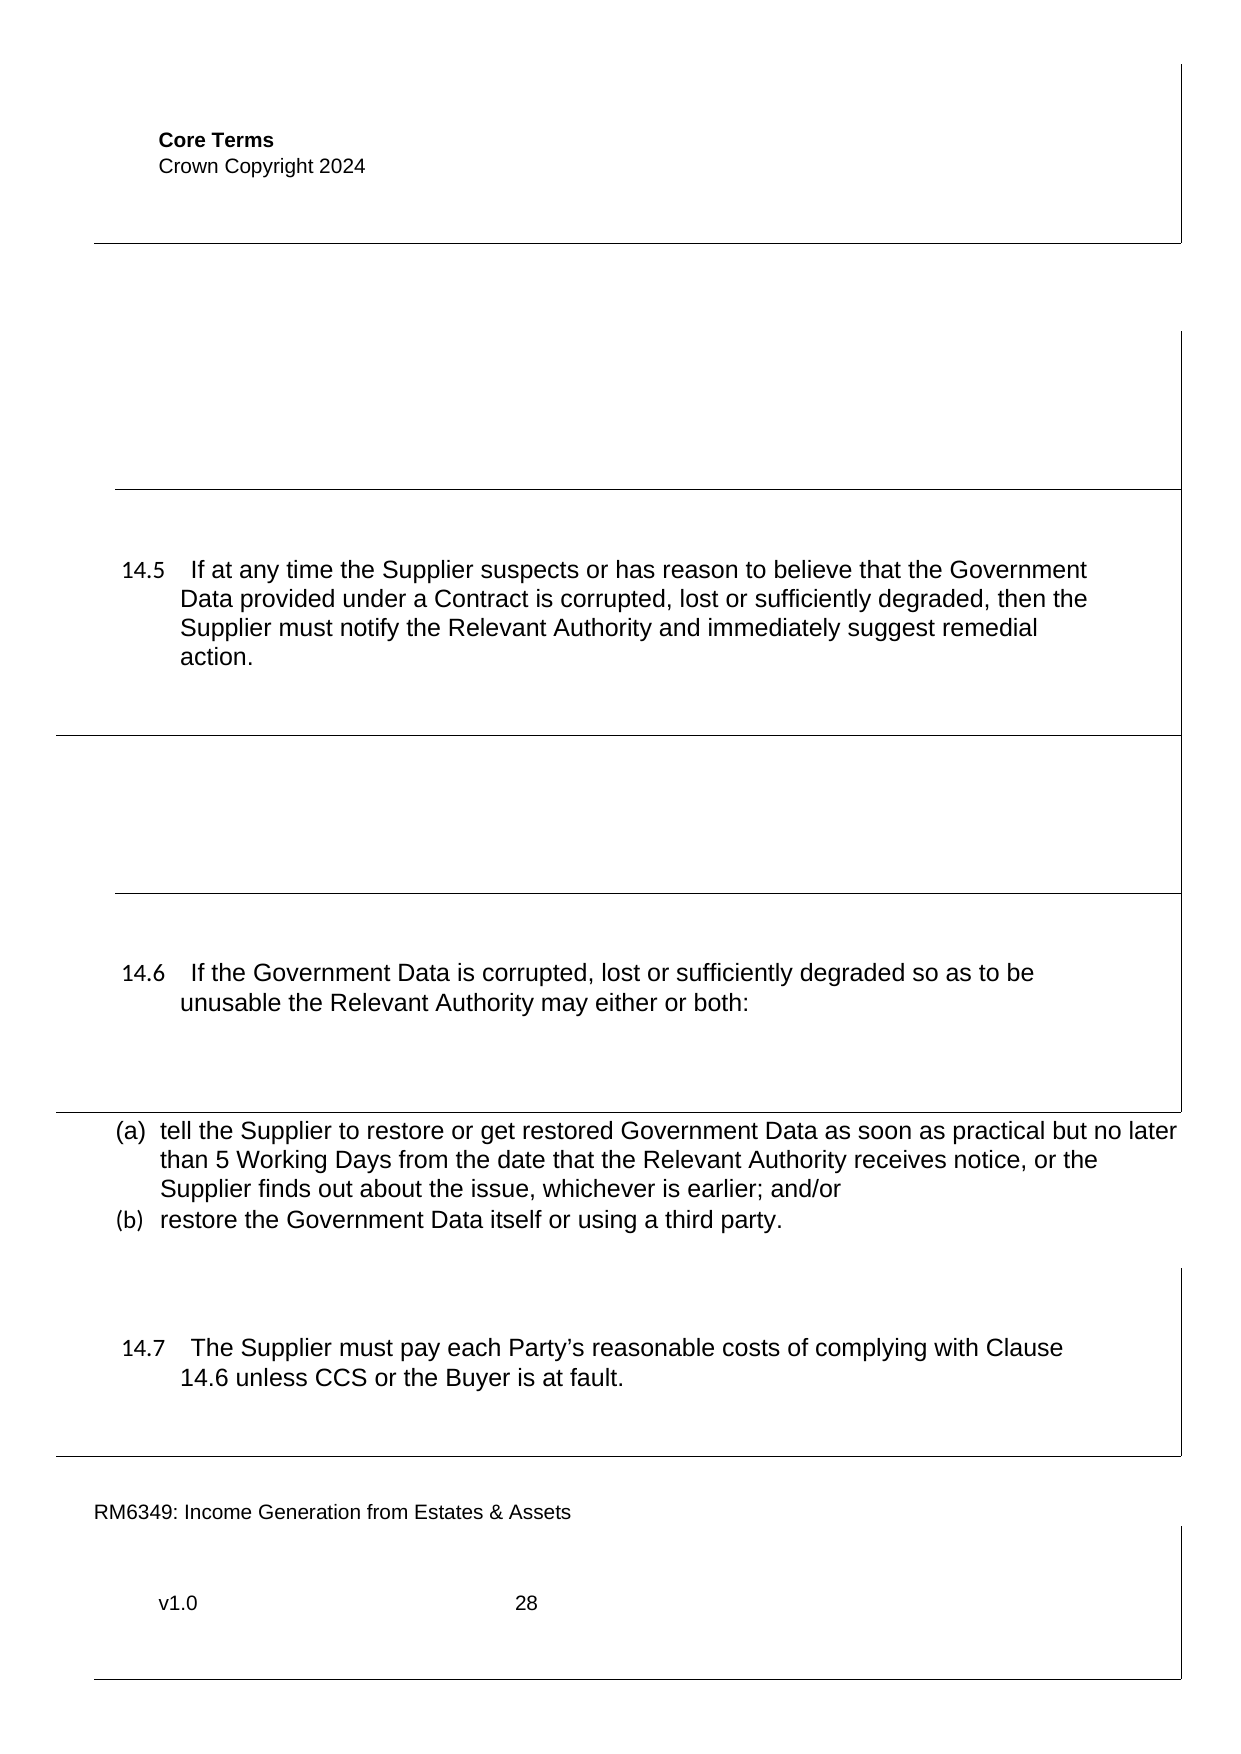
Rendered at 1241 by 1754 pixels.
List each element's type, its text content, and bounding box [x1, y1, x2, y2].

list tell the Supplier to restore or get restored Government Data as soon as practical but no later than 5 Working Days from the date that the Relevant Authority receives notice, or the Supplier finds out about the issue, whichever is earlier; and/or [115, 1116, 1181, 1202]
list If the Government Data is corrupted, lost or sufficiently degraded so as to be unusable the Relevant Authority may either or both: [56, 893, 1181, 1112]
list If at any time the Supplier suspects or has reason to believe that the Government Data provided under a Contract is corrupted, lost or sufficiently degraded, then the Supplier must notify the Relevant Authority and immediately suggest remedial action. [56, 489, 1181, 735]
list The Supplier must pay each Party’s reasonable costs of complying with Clause 14.6 unless CCS or the Buyer is at fault. [56, 1268, 1181, 1456]
list restore the Government Data itself or using a third party. [115, 1204, 1181, 1266]
